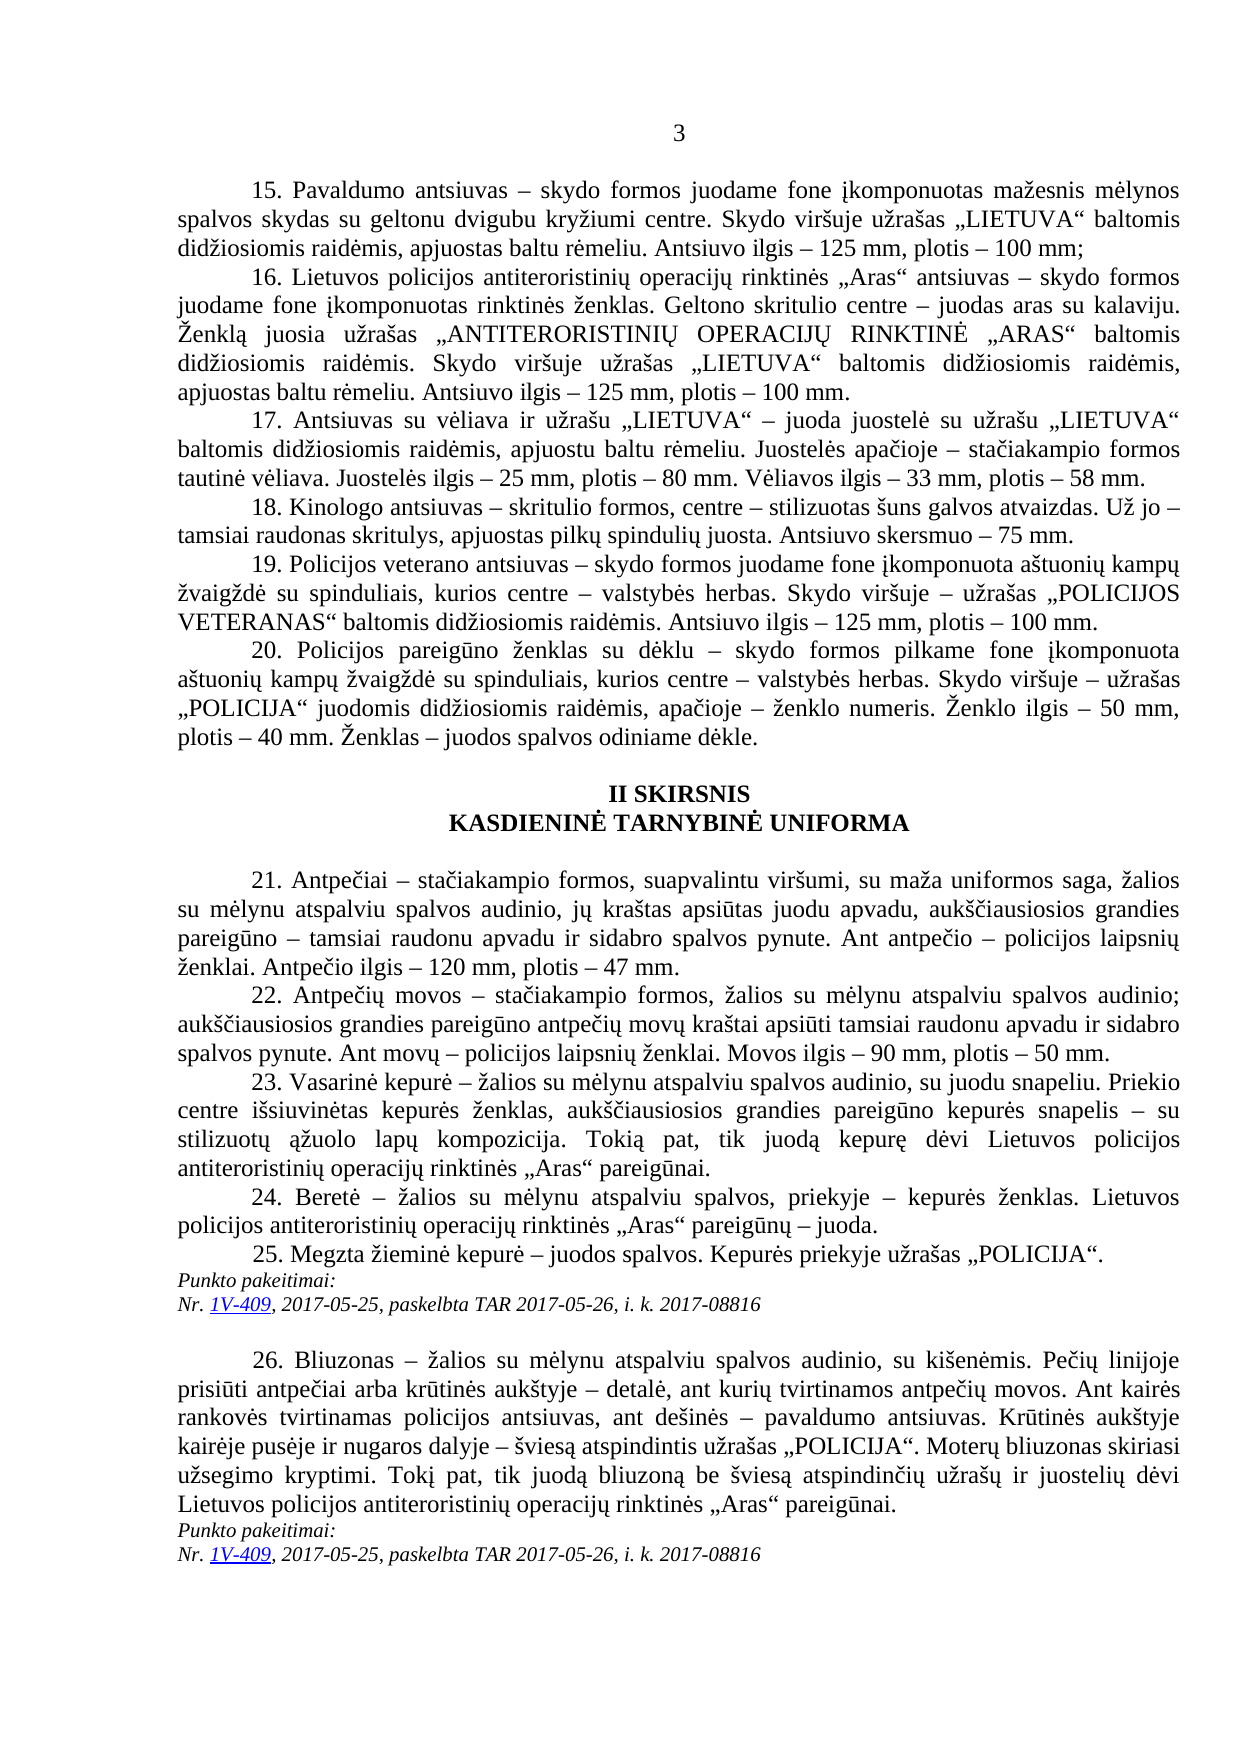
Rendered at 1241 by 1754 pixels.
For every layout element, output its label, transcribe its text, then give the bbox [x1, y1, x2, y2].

text 15. Pavaldumo antsiuvas – skydo formos juodame fone įkomponuotas mažesnis mėlynos spalvos skydas su geltonu dvigubu kryžiumi centre. Skydo viršuje užrašas „LIETUVA“ baltomis didžiosiomis raidėmis, apjuostas baltu rėmeliu. Antsiuvo ilgis – 125 mm, plotis – 100 mm; [177, 176, 1181, 262]
text 25. Megzta žieminė kepurė – juodos spalvos. Kepurės priekyje užrašas „POLICIJA“. [177, 1239, 1181, 1268]
text II SKIRSNIS [177, 779, 1181, 808]
text 22. Antpečių movos – stačiakampio formos, žalios su mėlynu atspalviu spalvos audinio; aukščiausiosios grandies pareigūno antpečių movų kraštai apsiūti tamsiai raudonu apvadu ir sidabro spalvos pynute. Ant movų – policijos laipsnių ženklai. Movos ilgis – 90 mm, plotis – 50 mm. [177, 981, 1181, 1067]
text 19. Policijos veterano antsiuvas – skydo formos juodame fone įkomponuota aštuonių kampų žvaigždė su spinduliais, kurios centre – valstybės herbas. Skydo viršuje – užrašas „POLICIJOS VETERANAS“ baltomis didžiosiomis raidėmis. Antsiuvo ilgis – 125 mm, plotis – 100 mm. [177, 549, 1181, 636]
text 18. Kinologo antsiuvas – skritulio formos, centre – stilizuotas šuns galvos atvaizdas. Už jo – tamsiai raudonas skritulys, apjuostas pilkų spindulių juosta. Antsiuvo skersmuo – 75 mm. [177, 492, 1181, 549]
text Punkto pakeitimai: [177, 1517, 1181, 1542]
text 24. Beretė – žalios su mėlynu atspalviu spalvos, priekyje – kepurės ženklas. Lietuvos policijos antiteroristinių operacijų rinktinės „Aras“ pareigūnų – juoda. [177, 1182, 1181, 1239]
text 23. Vasarinė kepurė – žalios su mėlynu atspalviu spalvos audinio, su juodu snapeliu. Priekio centre išsiuvinėtas kepurės ženklas, aukščiausiosios grandies pareigūno kepurės snapelis – su stilizuotų ąžuolo lapų kompozicija. Tokią pat, tik juodą kepurę dėvi Lietuvos policijos antiteroristinių operacijų rinktinės „Aras“ pareigūnai. [177, 1067, 1181, 1182]
text 26. Bliuzonas – žalios su mėlynu atspalviu spalvos audinio, su kišenėmis. Pečių linijoje prisiūti antpečiai arba krūtinės aukštyje – detalė, ant kurių tvirtinamos antpečių movos. Ant kairės rankovės tvirtinamas policijos antsiuvas, ant dešinės – pavaldumo antsiuvas. Krūtinės aukštyje kairėje pusėje ir nugaros dalyje – šviesą atspindintis užrašas „POLICIJA“. Moterų bliuzonas skiriasi užsegimo kryptimi. Tokį pat, tik juodą bliuzoną be šviesą atspindinčių užrašų ir juostelių dėvi Lietuvos policijos antiteroristinių operacijų rinktinės „Aras“ pareigūnai. [177, 1345, 1181, 1517]
text KASDIENINĖ TARNYBINĖ UNIFORMA [177, 808, 1181, 837]
text Punkto pakeitimai: [177, 1268, 1181, 1292]
text Nr. 1V-409, 2017-05-25, paskelbta TAR 2017-05-26, i. k. 2017-08816 [177, 1292, 1181, 1316]
text 17. Antsiuvas su vėliava ir užrašu „LIETUVA“ – juoda juostelė su užrašu „LIETUVA“ baltomis didžiosiomis raidėmis, apjuostu baltu rėmeliu. Juostelės apačioje – stačiakampio formos tautinė vėliava. Juostelės ilgis – 25 mm, plotis – 80 mm. Vėliavos ilgis – 33 mm, plotis – 58 mm. [177, 406, 1181, 492]
text 16. Lietuvos policijos antiteroristinių operacijų rinktinės „Aras“ antsiuvas – skydo formos juodame fone įkomponuotas rinktinės ženklas. Geltono skritulio centre – juodas aras su kalaviju. Ženklą juosia užrašas „ANTITERORISTINIŲ OPERACIJŲ RINKTINĖ „ARAS“ baltomis didžiosiomis raidėmis. Skydo viršuje užrašas „LIETUVA“ baltomis didžiosiomis raidėmis, apjuostas baltu rėmeliu. Antsiuvo ilgis – 125 mm, plotis – 100 mm. [177, 262, 1181, 406]
text Nr. 1V-409, 2017-05-25, paskelbta TAR 2017-05-26, i. k. 2017-08816 [177, 1542, 1181, 1566]
text 21. Antpečiai – stačiakampio formos, suapvalintu viršumi, su maža uniformos saga, žalios su mėlynu atspalviu spalvos audinio, jų kraštas apsiūtas juodu apvadu, aukščiausiosios grandies pareigūno – tamsiai raudonu apvadu ir sidabro spalvos pynute. Ant antpečio – policijos laipsnių ženklai. Antpečio ilgis – 120 mm, plotis – 47 mm. [177, 866, 1181, 981]
text 20. Policijos pareigūno ženklas su dėklu – skydo formos pilkame fone įkomponuota aštuonių kampų žvaigždė su spinduliais, kurios centre – valstybės herbas. Skydo viršuje – užrašas „POLICIJA“ juodomis didžiosiomis raidėmis, apačioje – ženklo numeris. Ženklo ilgis – 50 mm, plotis – 40 mm. Ženklas – juodos spalvos odiniame dėkle. [177, 636, 1181, 751]
